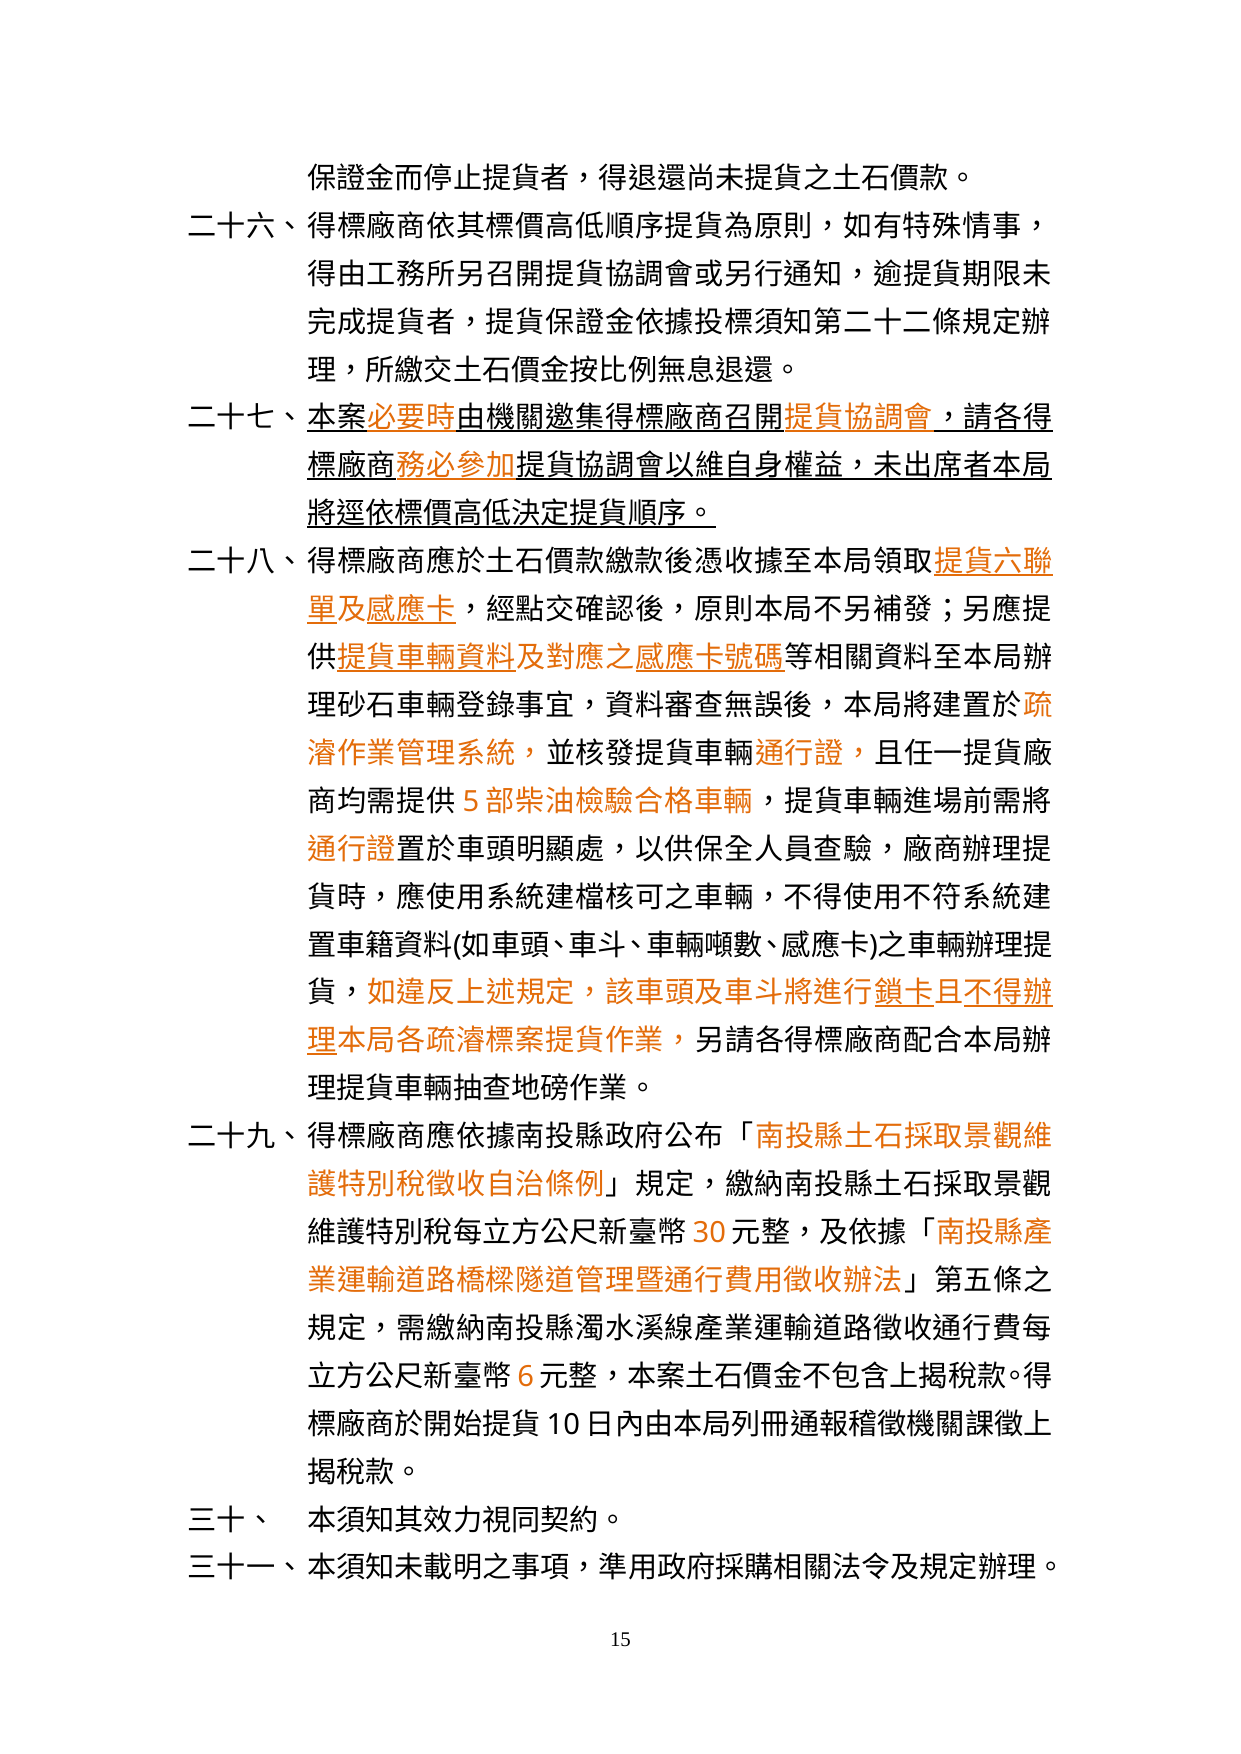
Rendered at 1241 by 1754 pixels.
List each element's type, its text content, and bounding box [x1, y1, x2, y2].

list 保證金而停止提貨者，得退還尚未提貨之土石價款。 [187, 150, 1053, 198]
list 本案必要時由機關邀集得標廠商召開提貨協調會，請各得標廠商務必參加提貨協調會以維自身權益，未出席者本局將逕依標價高低決定提貨順序。 [187, 389, 1053, 533]
list 本須知未載明之事項，準用政府採購相關法令及規定辦理。 [187, 1539, 1053, 1587]
list 本須知其效力視同契約。 [187, 1492, 1053, 1539]
list 得標廠商依其標價高低順序提貨為原則，如有特殊情事，得由工務所另召開提貨協調會或另行通知，逾提貨期限未完成提貨者，提貨保證金依據投標須知第二十二條規定辦理，所繳交土石價金按比例無息退還。 [187, 198, 1053, 389]
list 得標廠商應依據南投縣政府公布「南投縣土石採取景觀維護特別稅徵收自治條例」規定，繳納南投縣土石採取景觀維護特別稅每立方公尺新臺幣30元整，及依據「南投縣產業運輸道路橋樑隧道管理暨通行費用徵收辦法」第五條之規定，需繳納南投縣濁水溪線產業運輸道路徵收通行費每立方公尺新臺幣6元整，本案土石價金不包含上揭稅款。得標廠商於開始提貨10日內由本局列冊通報稽徵機關課徵上揭稅款。 [187, 1108, 1053, 1492]
list 得標廠商應於土石價款繳款後憑收據至本局領取提貨六聯單及感應卡，經點交確認後，原則本局不另補發；另應提供提貨車輛資料及對應之感應卡號碼等相關資料至本局辦理砂石車輛登錄事宜，資料審查無誤後，本局將建置於疏濬作業管理系統，並核發提貨車輛通行證，且任一提貨廠商均需提供5部柴油檢驗合格車輛，提貨車輛進場前需將通行證置於車頭明顯處，以供保全人員查驗，廠商辦理提貨時，應使用系統建檔核可之車輛，不得使用不符系統建置車籍資料(如車頭、車斗、車輛噸數、感應卡)之車輛辦理提貨，如違反上述規定，該車頭及車斗將進行鎖卡且不得辦理本局各疏濬標案提貨作業，另請各得標廠商配合本局辦理提貨車輛抽查地磅作業。 [187, 533, 1053, 1108]
